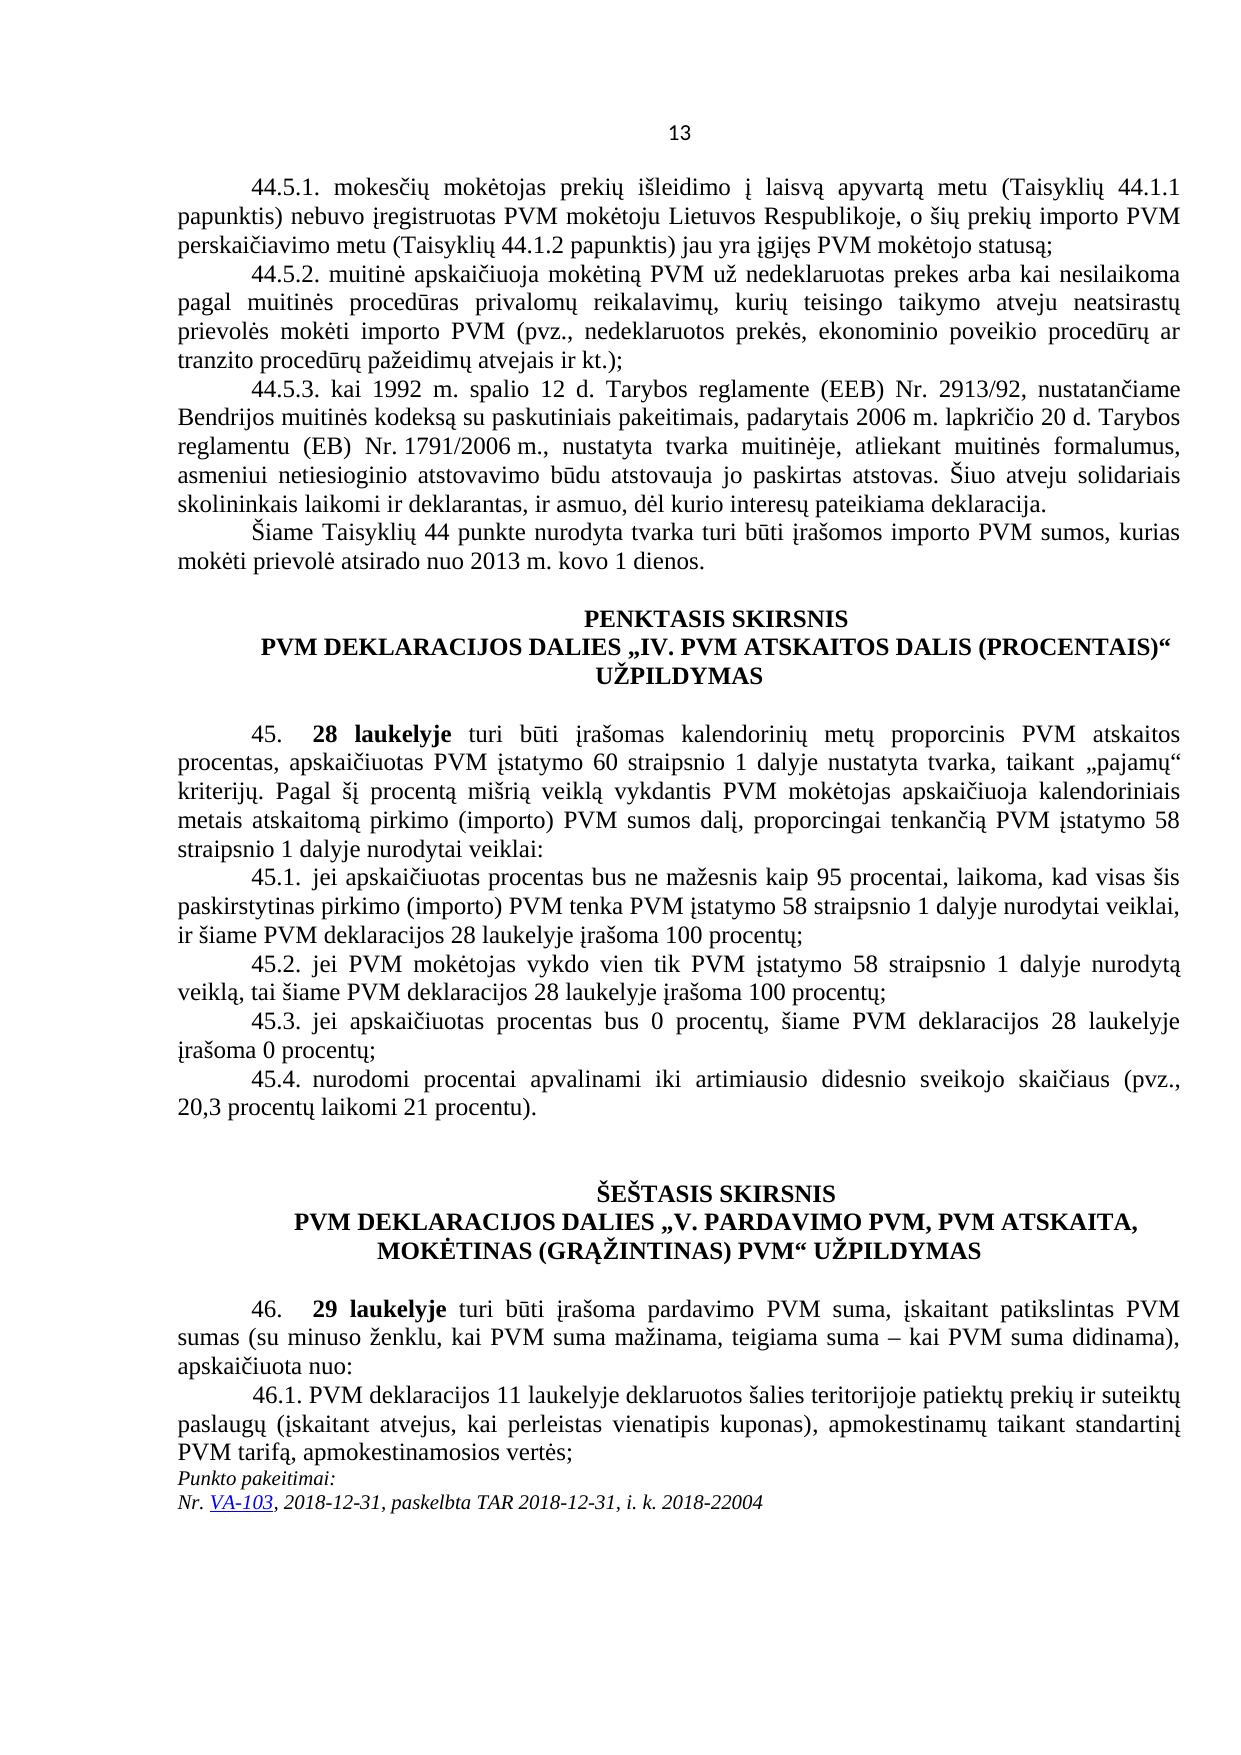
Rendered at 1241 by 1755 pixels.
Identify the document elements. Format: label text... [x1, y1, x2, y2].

text 45.1. jei apskaičiuotas procentas bus ne mažesnis kaip 95 procentai, laikoma, kad visas šis paskirstytinas pirkimo (importo) PVM tenka PVM įstatymo 58 straipsnio 1 dalyje nurodytai veiklai, ir šiame PVM deklaracijos 28 laukelyje įrašoma 100 procentų; [177, 862, 1181, 949]
text 44.5.1. mokesčių mokėtojas prekių išleidimo į laisvą apyvartą metu (Taisyklių 44.1.1 papunktis) nebuvo įregistruotas PVM mokėtoju Lietuvos Respublikoje, o šių prekių importo PVM perskaičiavimo metu (Taisyklių 44.1.2 papunktis) jau yra įgijęs PVM mokėtojo statusą; [177, 172, 1181, 259]
text Šiame Taisyklių 44 punkte nurodyta tvarka turi būti įrašomos importo PVM sumos, kurias mokėti prievolė atsirado nuo 2013 m. kovo 1 dienos. [177, 517, 1181, 575]
text PVM DEKLARACIJOS DALIES „V. PARDAVIMO PVM, PVM ATSKAITA, MOKĖTINAS (GRĄŽINTINAS) PVM“ UŽPILDYMAS [177, 1207, 1181, 1265]
text 44.5.2. muitinė apskaičiuoja mokėtiną PVM už nedeklaruotas prekes arba kai nesilaikoma pagal muitinės procedūras privalomų reikalavimų, kurių teisingo taikymo atveju neatsirastų prievolės mokėti importo PVM (pvz., nedeklaruotos prekės, ekonominio poveikio procedūrų ar tranzito procedūrų pažeidimų atvejais ir kt.); [177, 259, 1181, 374]
text ŠEŠTASIS SKIRSNIS [177, 1179, 1181, 1207]
text PVM DEKLARACIJOS DALIES „IV. PVM ATSKAITOS DALIS (PROCENTAIS)“ UŽPILDYMAS [177, 632, 1181, 690]
text 46.1. PVM deklaracijos 11 laukelyje deklaruotos šalies teritorijoje patiektų prekių ir suteiktų paslaugų (įskaitant atvejus, kai perleistas vienatipis kuponas), apmokestinamų taikant standartinį PVM tarifą, apmokestinamosios vertės; [177, 1380, 1181, 1466]
text 45. 28 laukelyje turi būti įrašomas kalendorinių metų proporcinis PVM atskaitos procentas, apskaičiuotas PVM įstatymo 60 straipsnio 1 dalyje nustatyta tvarka, taikant „pajamų“ kriterijų. Pagal šį procentą mišrią veiklą vykdantis PVM mokėtojas apskaičiuoja kalendoriniais metais atskaitomą pirkimo (importo) PVM sumos dalį, proporcingai tenkančią PVM įstatymo 58 straipsnio 1 dalyje nurodytai veiklai: [177, 719, 1181, 862]
text PENKTASIS SKIRSNIS [177, 604, 1181, 632]
text Punkto pakeitimai: [177, 1466, 1181, 1490]
text 45.4. nurodomi procentai apvalinami iki artimiausio didesnio sveikojo skaičiaus (pvz., 20,3 procentų laikomi 21 procentu). [177, 1064, 1181, 1121]
text 45.2. jei PVM mokėtojas vykdo vien tik PVM įstatymo 58 straipsnio 1 dalyje nurodytą veiklą, tai šiame PVM deklaracijos 28 laukelyje įrašoma 100 procentų; [177, 949, 1181, 1006]
text 44.5.3. kai 1992 m. spalio 12 d. Tarybos reglamente (EEB) Nr. 2913/92, nustatančiame Bendrijos muitinės kodeksą su paskutiniais pakeitimais, padarytais 2006 m. lapkričio 20 d. Tarybos reglamentu (EB) Nr. 1791/2006 m., nustatyta tvarka muitinėje, atliekant muitinės formalumus, asmeniui netiesioginio atstovavimo būdu atstovauja jo paskirtas atstovas. Šiuo atveju solidariais skolininkais laikomi ir deklarantas, ir asmuo, dėl kurio interesų pateikiama deklaracija. [177, 374, 1181, 517]
text 46. 29 laukelyje turi būti įrašoma pardavimo PVM suma, įskaitant patikslintas PVM sumas (su minuso ženklu, kai PVM suma mažinama, teigiama suma – kai PVM suma didinama), apskaičiuota nuo: [177, 1294, 1181, 1380]
text Nr. VA-103, 2018-12-31, paskelbta TAR 2018-12-31, i. k. 2018-22004 [177, 1490, 1181, 1514]
text 45.3. jei apskaičiuotas procentas bus 0 procentų, šiame PVM deklaracijos 28 laukelyje įrašoma 0 procentų; [177, 1006, 1181, 1064]
